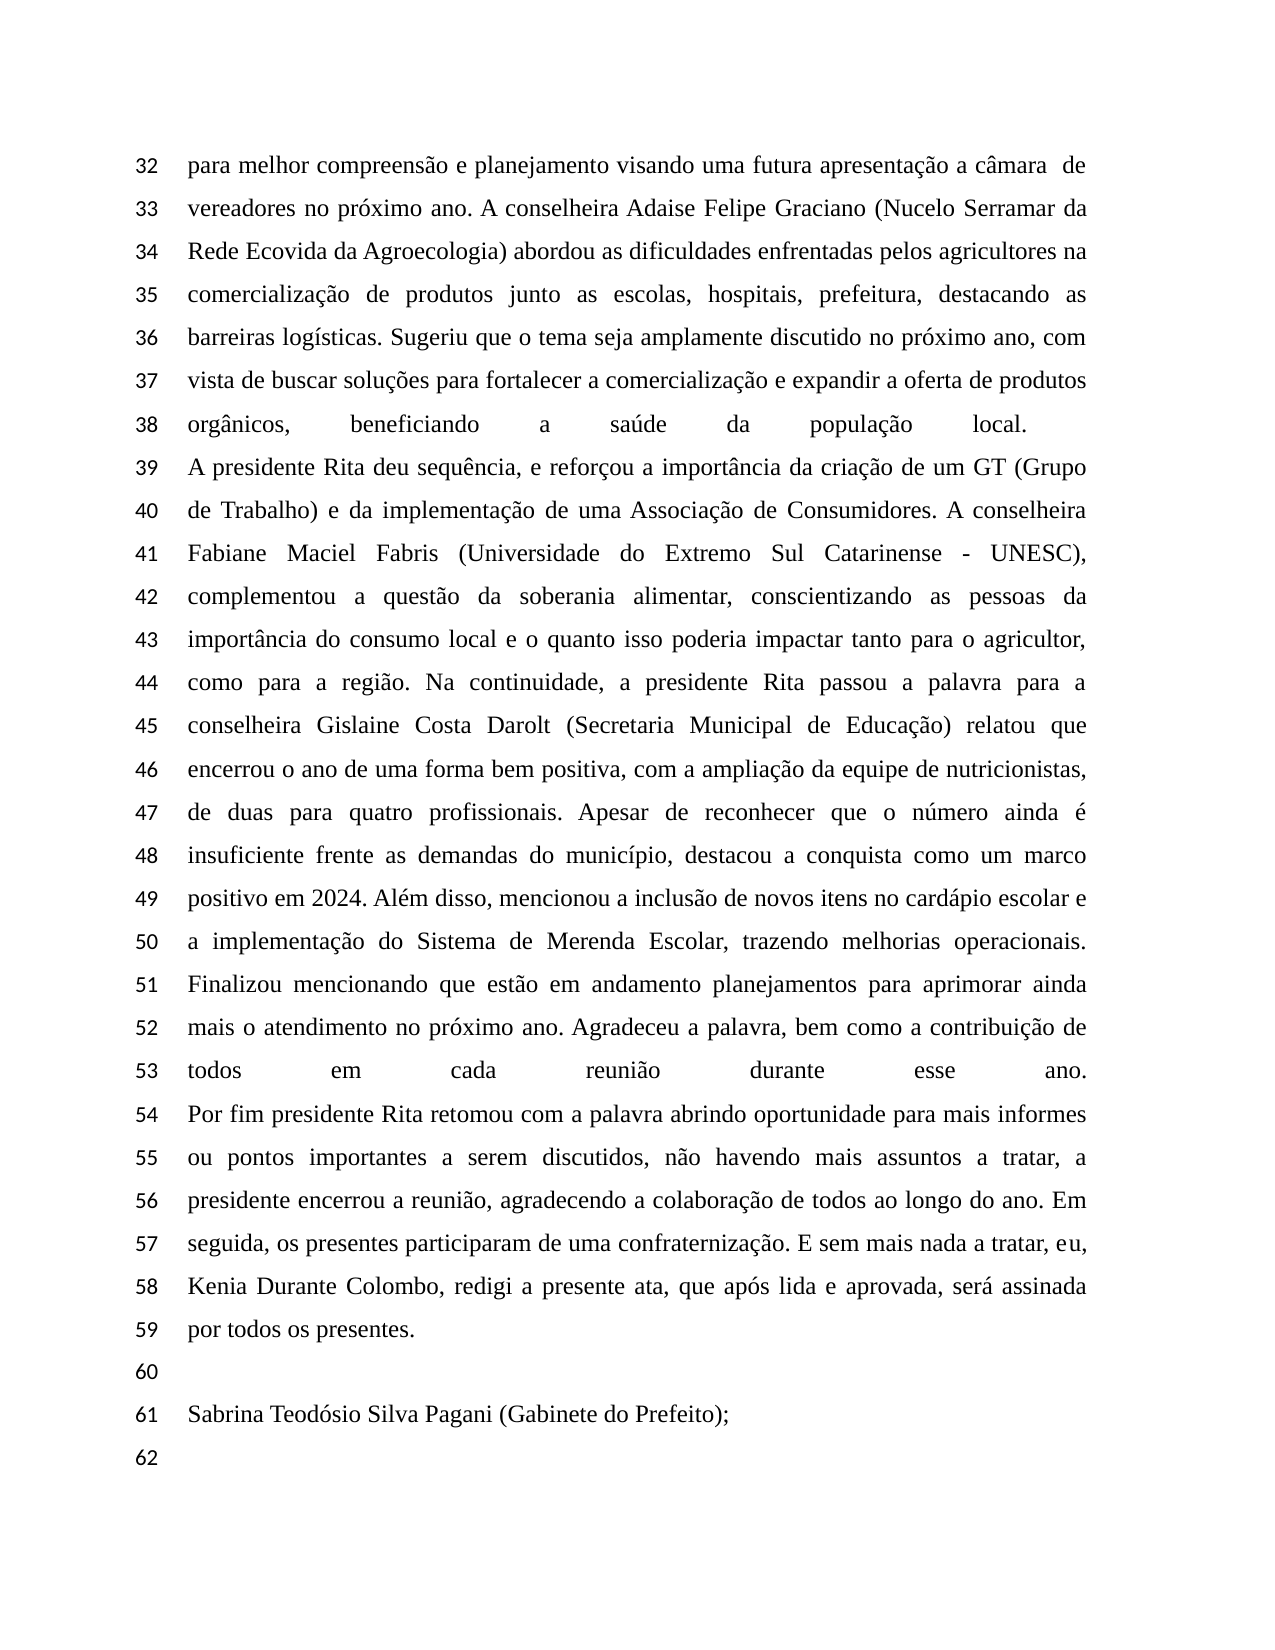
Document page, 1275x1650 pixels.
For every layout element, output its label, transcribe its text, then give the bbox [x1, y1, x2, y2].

text para melhor compreensão e planejamento visando uma futura apresentação a câmara de vereadores no próximo ano. A conselheira Adaise Felipe Graciano (Nucelo Serramar da Rede Ecovida da Agroecologia) abordou as dificuldades enfrentadas pelos agricultores na comercialização de produtos junto as escolas, hospitais, prefeitura, destacando as barreiras logísticas. Sugeriu que o tema seja amplamente discutido no próximo ano, com vista de buscar soluções para fortalecer a comercialização e expandir a oferta de produtos orgânicos, beneficiando a saúde da população local. A presidente Rita deu sequência, e reforçou a importância da criação de um GT (Grupo de Trabalho) e da implementação de uma Associação de Consumidores. A conselheira Fabiane Maciel Fabris (Universidade do Extremo Sul Catarinense - UNESC), complementou a questão da soberania alimentar, conscientizando as pessoas da importância do consumo local e o quanto isso poderia impactar tanto para o agricultor, como para a região. Na continuidade, a presidente Rita passou a palavra para a conselheira Gislaine Costa Darolt (Secretaria Municipal de Educação) relatou que encerrou o ano de uma forma bem positiva, com a ampliação da equipe de nutricionistas, de duas para quatro profissionais. Apesar de reconhecer que o número ainda é insuficiente frente as demandas do município, destacou a conquista como um marco positivo em 2024. Além disso, mencionou a inclusão de novos itens no cardápio escolar e a implementação do Sistema de Merenda Escolar, trazendo melhorias operacionais. Finalizou mencionando que estão em andamento planejamentos para aprimorar ainda mais o atendimento no próximo ano. Agradeceu a palavra, bem como a contribuição de todos em cada reunião durante esse ano. Por fim presidente Rita retomou com a palavra abrindo oportunidade para mais informes ou pontos importantes a serem discutidos, não havendo mais assuntos a tratar, a presidente encerrou a reunião, agradecendo a colaboração de todos ao longo do ano. Em seguida, os presentes participaram de uma confraternização. E sem mais nada a tratar, eu, Kenia Durante Colombo, redigi a presente ata, que após lida e aprovada, será assinada por todos os presentes. [187, 150, 1087, 1343]
text Sabrina Teodósio Silva Pagani (Gabinete do Prefeito); [187, 1399, 1087, 1428]
